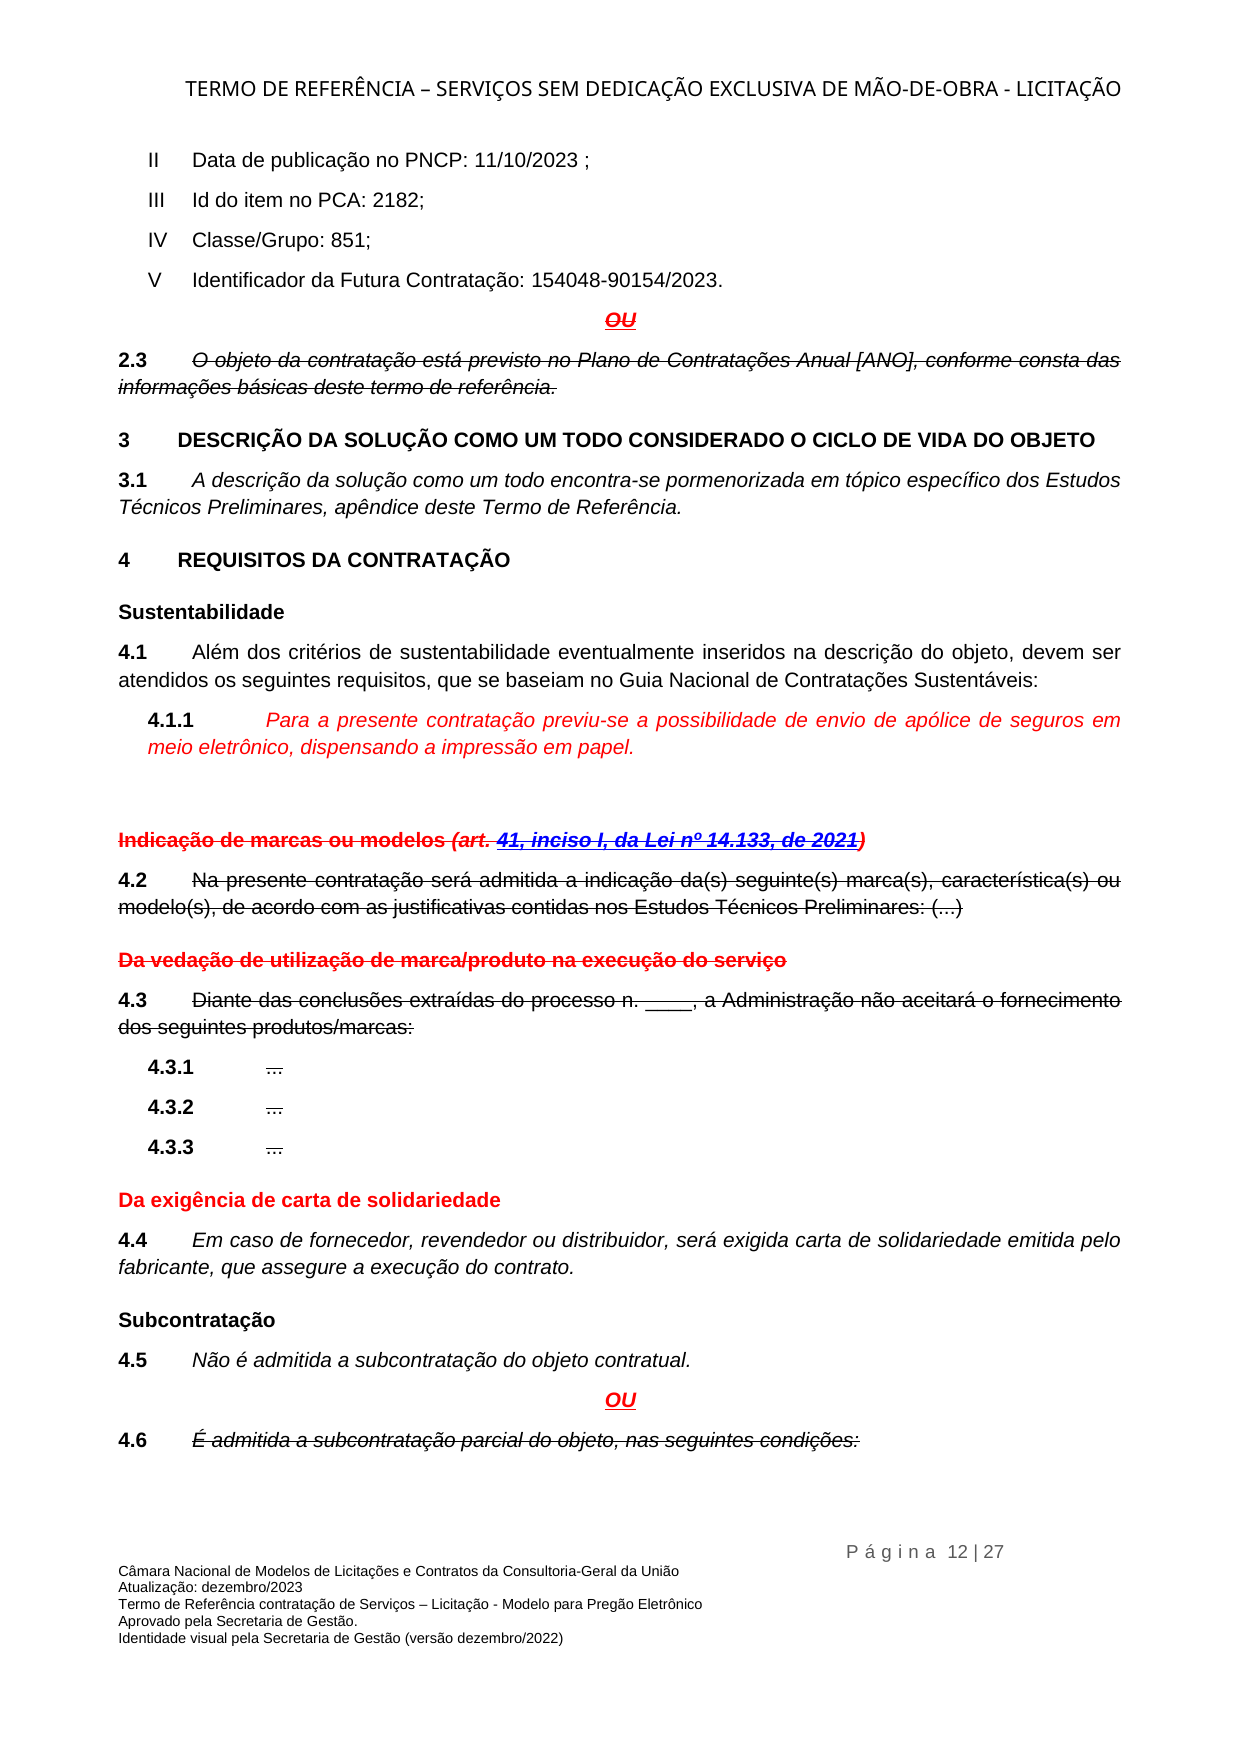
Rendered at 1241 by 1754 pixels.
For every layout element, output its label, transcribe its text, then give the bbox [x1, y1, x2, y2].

list Identificador da Futura Contratação: 154048-90154/2023. [148, 268, 1122, 292]
list ... [148, 1095, 1122, 1119]
list Para a presente contratação previu-se a possibilidade de envio de apólice de seguros em meio eletrônico, dispensando a impressão em papel. [148, 708, 1122, 759]
list Não é admitida a subcontratação do objeto contratual. [118, 1348, 1122, 1372]
text OU [118, 1388, 1122, 1412]
list ... [148, 1055, 1122, 1079]
list Além dos critérios de sustentabilidade eventualmente inseridos na descrição do objeto, devem ser atendidos os seguintes requisitos, que se baseiam no Guia Nacional de Contratações Sustentáveis: [118, 640, 1122, 692]
list REQUISITOS DA CONTRATAÇÃO [118, 548, 1122, 572]
list O objeto da contratação está previsto no Plano de Contratações Anual [ANO], conforme consta das informações básicas deste termo de referência. [118, 348, 1122, 399]
list Id do item no PCA: 2182; [148, 188, 1122, 212]
list Classe/Grupo: 851; [148, 228, 1122, 252]
list É admitida a subcontratação parcial do objeto, nas seguintes condições: [118, 1428, 1122, 1452]
subtitle Subcontratação [118, 1308, 1122, 1332]
text OU [118, 308, 1122, 332]
subtitle Da vedação de utilização de marca/produto na execução do serviço [118, 948, 1122, 972]
list A descrição da solução como um todo encontra-se pormenorizada em tópico específico dos Estudos Técnicos Preliminares, apêndice deste Termo de Referência. [118, 468, 1122, 519]
list Diante das conclusões extraídas do processo n. ____, a Administração não aceitará o fornecimento dos seguintes produtos/marcas: [118, 988, 1122, 1039]
subtitle Indicação de marcas ou modelos (art. 41, inciso I, da Lei nº 14.133, de 2021) [118, 828, 1122, 852]
list Em caso de fornecedor, revendedor ou distribuidor, será exigida carta de solidariedade emitida pelo fabricante, que assegure a execução do contrato. [118, 1228, 1122, 1279]
list Na presente contratação será admitida a indicação da(s) seguinte(s) marca(s), característica(s) ou modelo(s), de acordo com as justificativas contidas nos Estudos Técnicos Preliminares: (...) [118, 868, 1122, 919]
list DESCRIÇÃO DA SOLUÇÃO COMO UM TODO CONSIDERADO O CICLO DE VIDA DO OBJETO [118, 428, 1122, 452]
list Data de publicação no PNCP: 11/10/2023 ; [148, 148, 1122, 172]
subtitle Sustentabilidade [118, 600, 1122, 624]
subtitle Da exigência de carta de solidariedade [118, 1188, 1122, 1212]
list ... [148, 1135, 1122, 1159]
